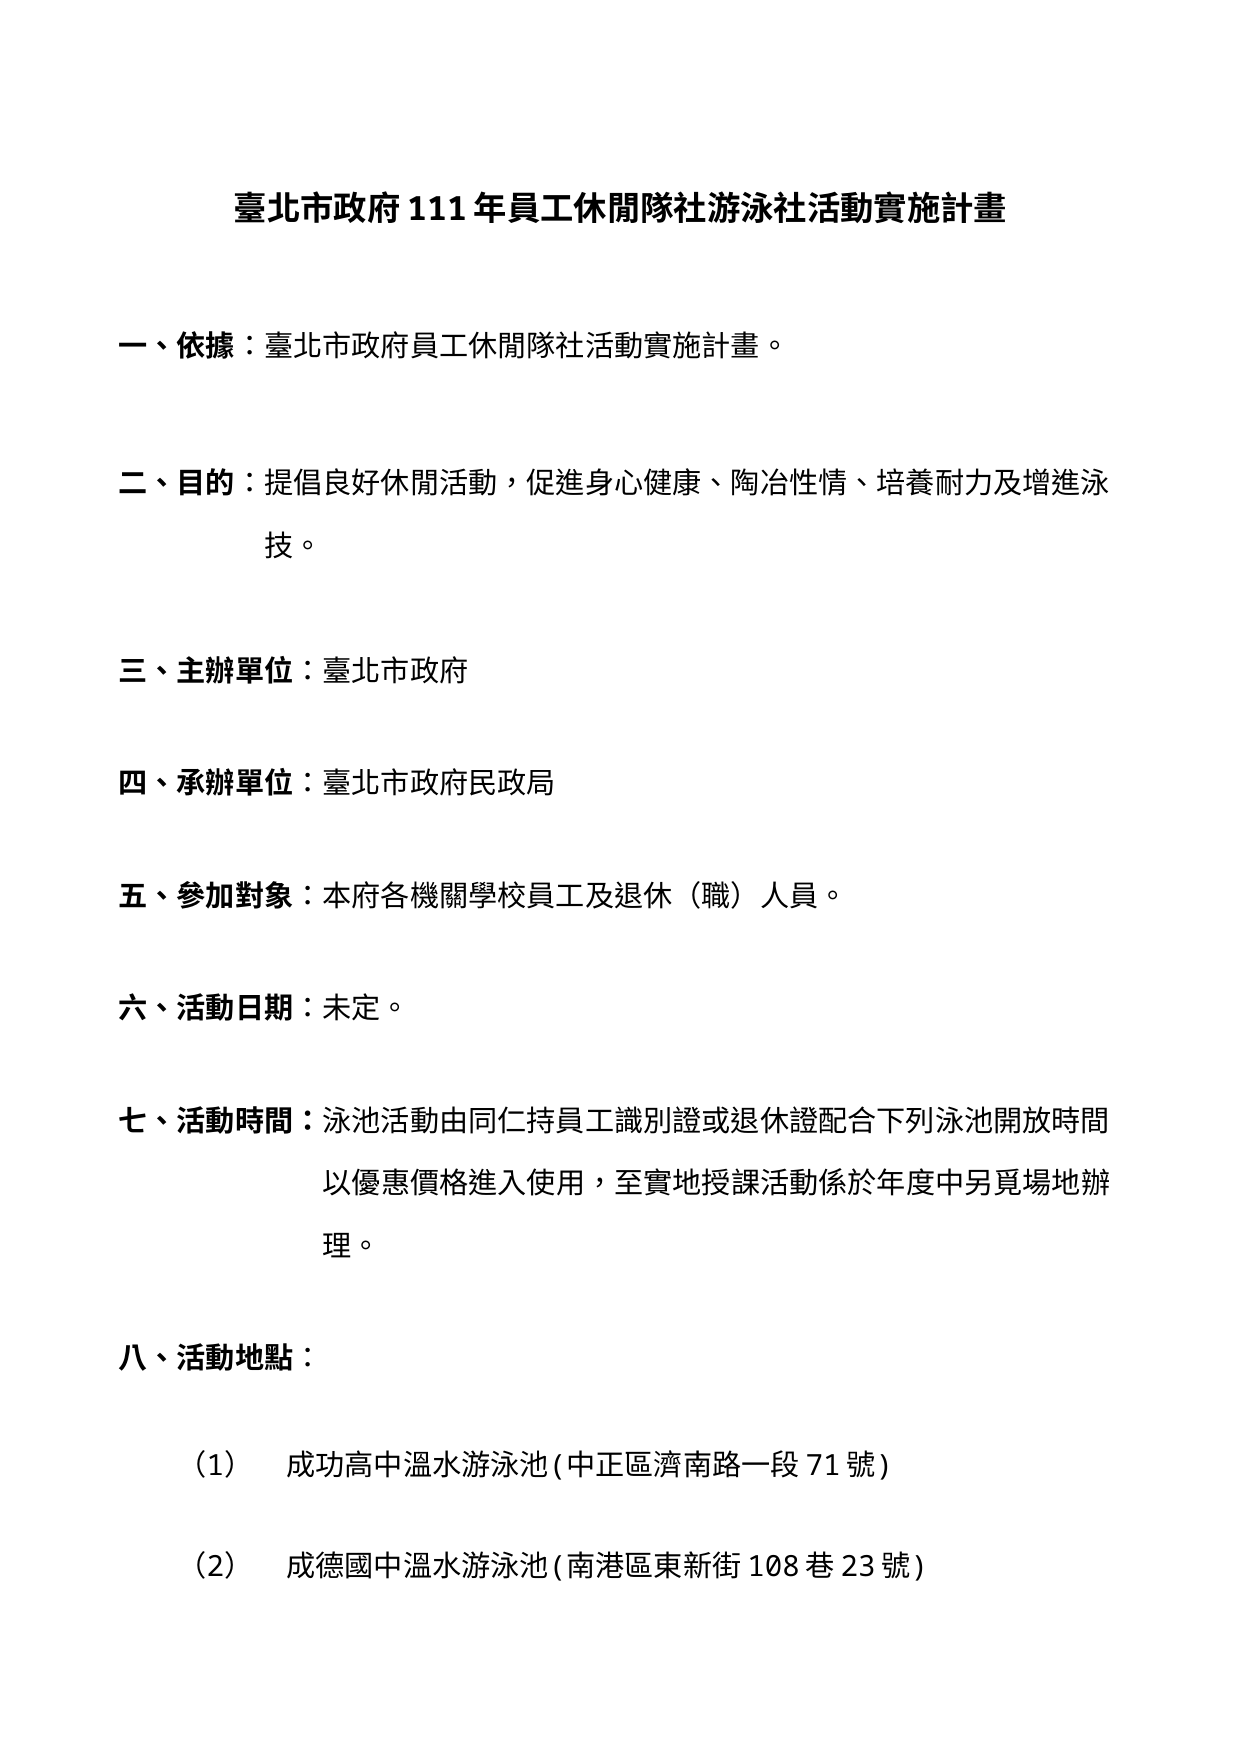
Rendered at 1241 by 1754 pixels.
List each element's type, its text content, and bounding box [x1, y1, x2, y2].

list 成德國中溫水游泳池(南港區東新街108巷23號) [177, 1523, 1122, 1585]
text 七、活動時間：泳池活動由同仁持員工識別證或退休證配合下列泳池開放時間以優惠價格進入使用，至實地授課活動係於年度中另覓場地辦理。 [118, 1077, 1122, 1264]
text 四、承辦單位：臺北市政府民政局 [118, 739, 1122, 802]
list 成功高中溫水游泳池(中正區濟南路一段71號) [177, 1421, 1122, 1484]
text 臺北市政府111年員工休閒隊社游泳社活動實施計畫 [118, 164, 1122, 227]
text 三、主辦單位：臺北市政府 [118, 627, 1122, 689]
text 五、參加對象：本府各機關學校員工及退休（職）人員。 [118, 852, 1122, 914]
text 一、依據：臺北市政府員工休閒隊社活動實施計畫。 [118, 302, 1122, 364]
text 六、活動日期：未定。 [118, 964, 1122, 1027]
text 二、目的：提倡良好休閒活動，促進身心健康、陶冶性情、培養耐力及增進泳技。 [118, 439, 1122, 564]
text 八、活動地點： [118, 1314, 1122, 1377]
